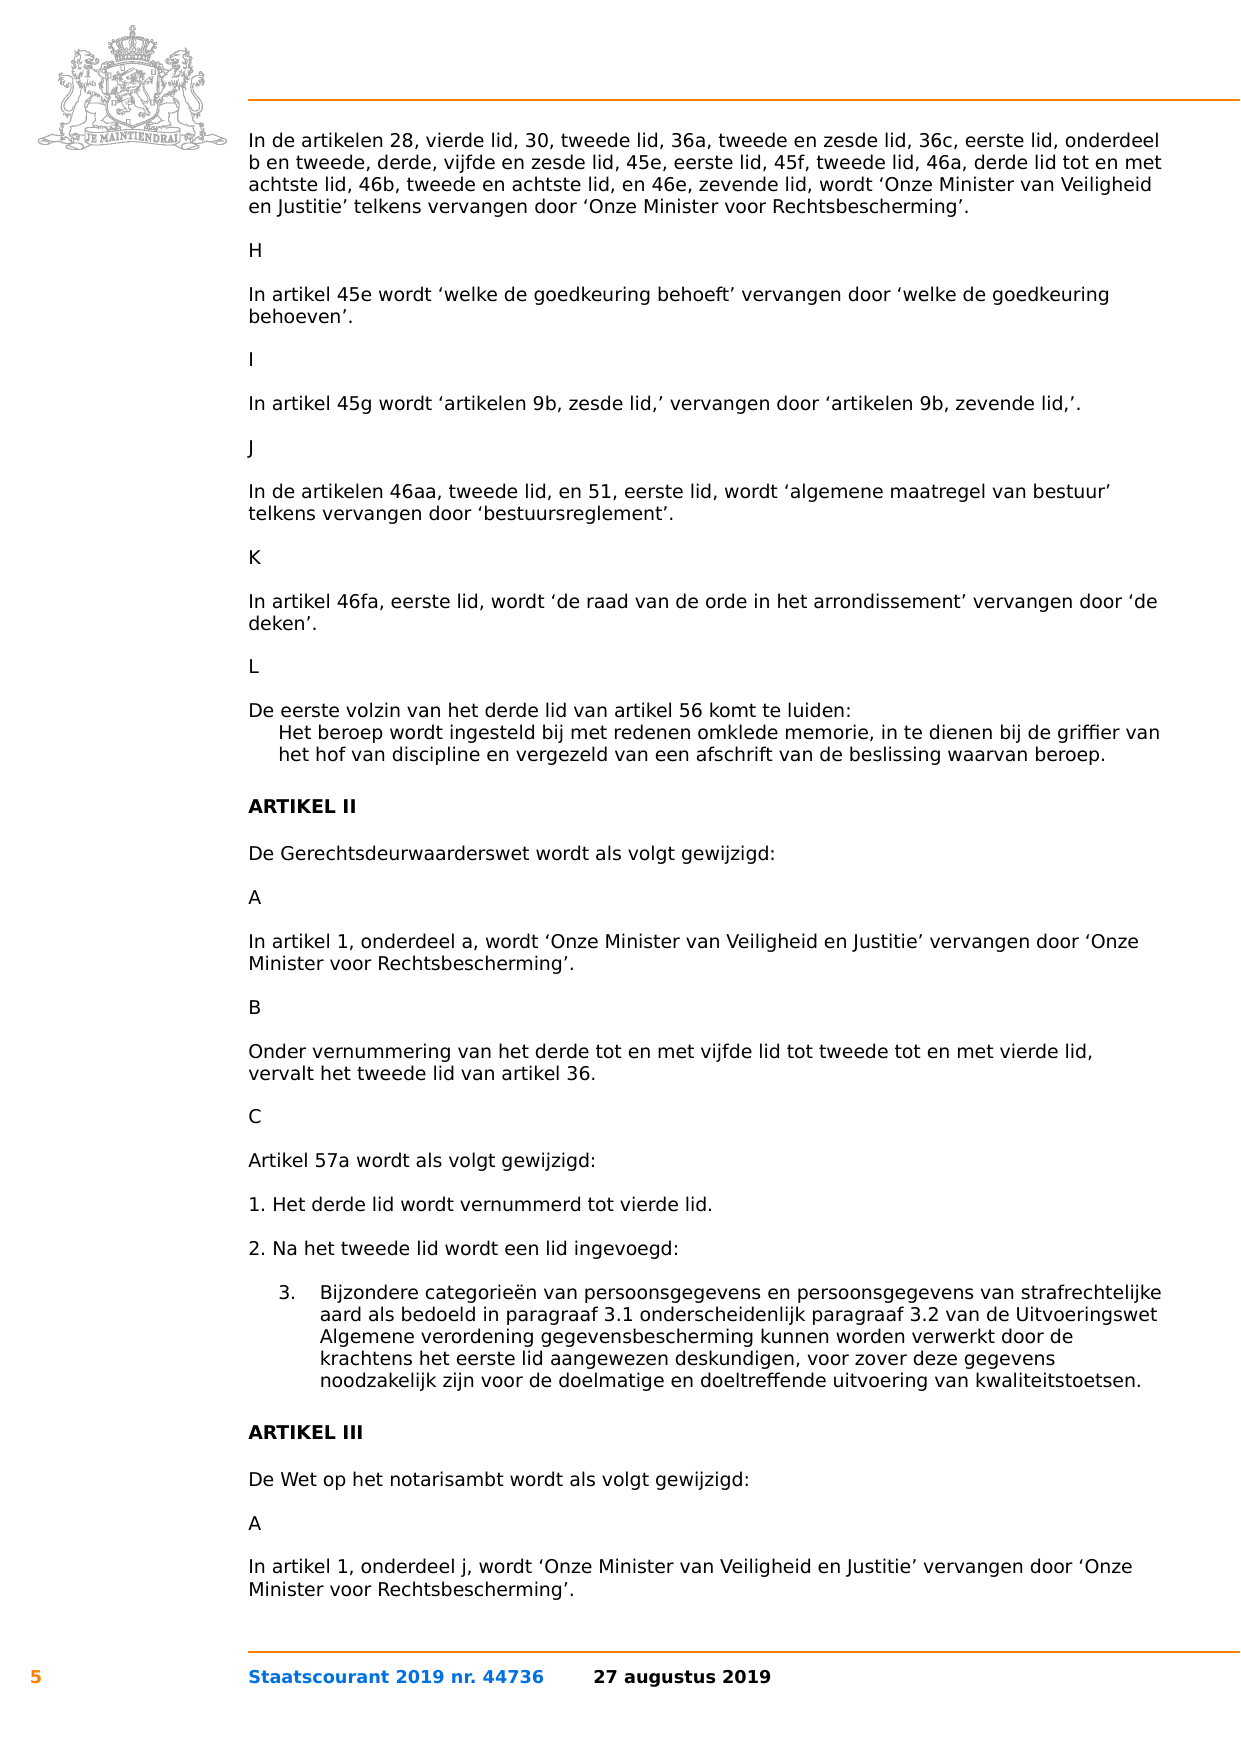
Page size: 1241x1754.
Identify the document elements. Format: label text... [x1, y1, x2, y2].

text In artikel 1, onderdeel a, wordt ‘Onze Minister van Veiligheid en Justitie’ vervangen door ‘Onze Minister voor Rechtsbescherming’. [248, 931, 1163, 975]
text L [248, 656, 1163, 678]
text De Gerechtsdeurwaarderswet wordt als volgt gewijzigd: [248, 843, 1163, 865]
text 1. Het derde lid wordt vernummerd tot vierde lid. [248, 1194, 1163, 1216]
text In artikel 45g wordt ‘artikelen 9b, zesde lid,’ vervangen door ‘artikelen 9b, zevende lid,’. [248, 393, 1163, 415]
text Onder vernummering van het derde tot en met vijfde lid tot tweede tot en met vierde lid, vervalt het tweede lid van artikel 36. [248, 1041, 1163, 1084]
text H [248, 240, 1163, 262]
text De Wet op het notarisambt wordt als volgt gewijzigd: [248, 1469, 1163, 1491]
text In artikel 45e wordt ‘welke de goedkeuring behoeft’ vervangen door ‘welke de goedkeuring behoeven’. [248, 283, 1163, 327]
text Artikel 57a wordt als volgt gewijzigd: [248, 1150, 1163, 1172]
text C [248, 1106, 1163, 1128]
text B [248, 997, 1163, 1019]
subtitle ARTIKEL II [248, 796, 1163, 818]
text A [248, 887, 1163, 909]
text In artikel 1, onderdeel j, wordt ‘Onze Minister van Veiligheid en Justitie’ vervangen door ‘Onze Minister voor Rechtsbescherming’. [248, 1556, 1163, 1600]
text K [248, 547, 1163, 569]
text A [248, 1513, 1163, 1534]
text J [248, 437, 1163, 459]
text 2. Na het tweede lid wordt een lid ingevoegd: [248, 1238, 1163, 1260]
picture [38, 25, 227, 150]
text I [248, 349, 1163, 371]
text De eerste volzin van het derde lid van artikel 56 komt te luiden: [248, 700, 1163, 722]
subtitle ARTIKEL III [248, 1422, 1163, 1444]
text Het beroep wordt ingesteld bij met redenen omklede memorie, in te dienen bij de griffier van het hof van discipline en vergezeld van een afschrift van de beslissing waarvan beroep. [278, 722, 1163, 766]
text In de artikelen 28, vierde lid, 30, tweede lid, 36a, tweede en zesde lid, 36c, eerste lid, onderdeel b en tweede, derde, vijfde en zesde lid, 45e, eerste lid, 45f, tweede lid, 46a, derde lid tot en met achtste lid, 46b, tweede en achtste lid, en 46e, zevende lid, wordt ‘Onze Minister van Veiligheid en Justitie’ telkens vervangen door ‘Onze Minister voor Rechtsbescherming’. [248, 130, 1163, 218]
text In de artikelen 46aa, tweede lid, en 51, eerste lid, wordt ‘algemene maatregel van bestuur’ telkens vervangen door ‘bestuursreglement’. [248, 481, 1163, 525]
text In artikel 46fa, eerste lid, wordt ‘de raad van de orde in het arrondissement’ vervangen door ‘de deken’. [248, 591, 1163, 634]
text 3. Bijzondere categorieën van persoonsgegevens en persoonsgegevens van strafrechtelijke aard als bedoeld in paragraaf 3.1 onderscheidenlijk paragraaf 3.2 van de Uitvoeringswet Algemene verordening gegevensbescherming kunnen worden verwerkt door de krachtens het eerste lid aangewezen deskundigen, voor zover deze gegevens noodzakelijk zijn voor de doelmatige en doeltreffende uitvoering van kwaliteitstoetsen. [278, 1282, 1163, 1392]
